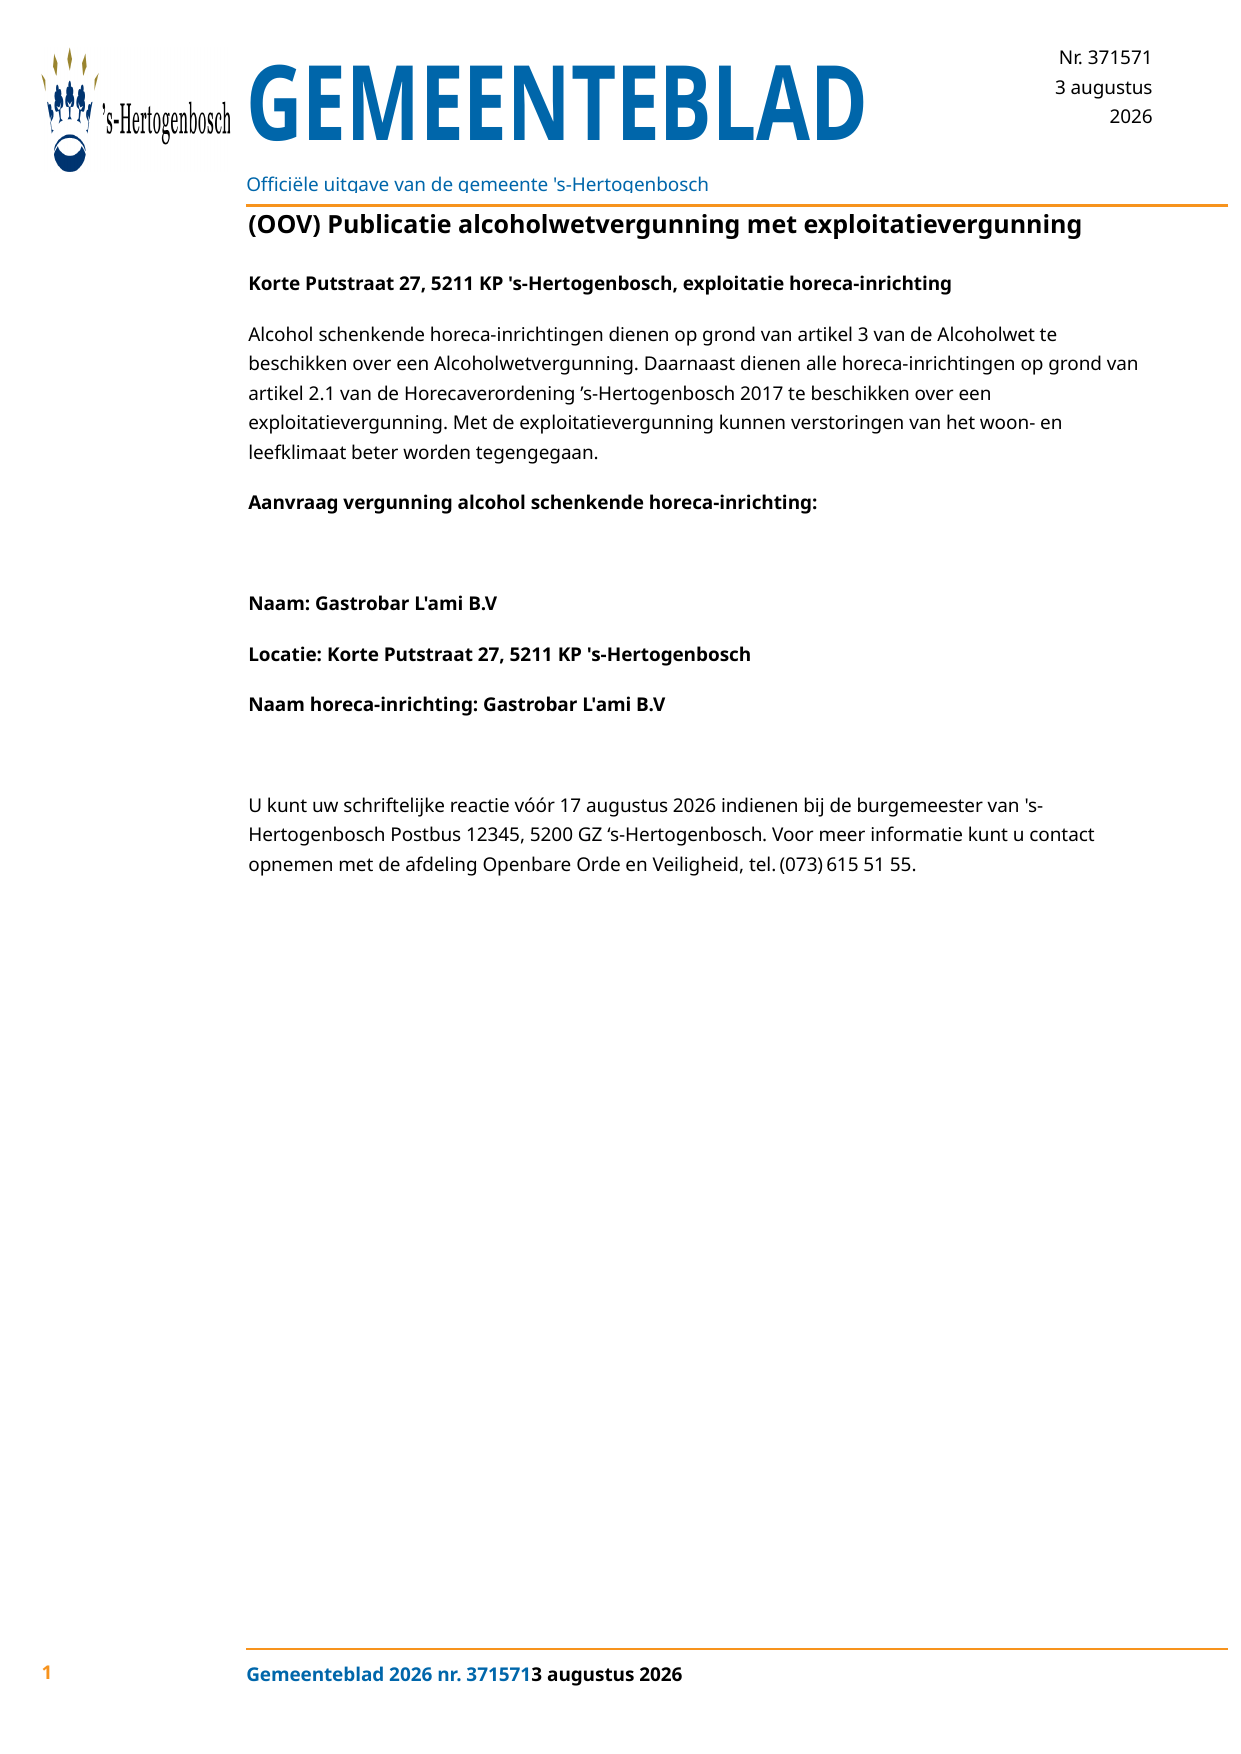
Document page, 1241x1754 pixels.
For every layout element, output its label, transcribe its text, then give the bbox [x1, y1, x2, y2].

picture [41, 47, 231, 172]
text Naam horeca-inrichting: Gastrobar L'ami B.V [248, 691, 1152, 717]
text Korte Putstraat 27, 5211 KP 's-Hertogenbosch, exploitatie horeca-inrichting [248, 270, 1152, 296]
text Aanvraag vergunning alcohol schenkende horeca-inrichting: [248, 489, 1152, 515]
text Naam: Gastrobar L'ami B.V [248, 590, 1152, 616]
text Alcohol schenkende horeca-inrichtingen dienen op grond van artikel 3 van de Alcoholwet te beschikken over een Alcoholwetvergunning. Daarnaast dienen alle horeca-inrichtingen op grond van artikel 2.1 van de Horecaverordening ’s-Hertogenbosch 2017 te beschikken over een exploitatievergunning. Met de exploitatievergunning kunnen verstoringen van het woon- en leefklimaat beter worden tegengegaan. [248, 321, 1152, 465]
text (OOV) Publicatie alcoholwetvergunning met exploitatievergunning [248, 207, 1152, 241]
text Locatie: Korte Putstraat 27, 5211 KP 's-Hertogenbosch [248, 641, 1152, 666]
text U kunt uw schriftelijke reactie vóór 17 augustus 2026 indienen bij de burgemeester van 's-Hertogenbosch Postbus 12345, 5200 GZ ‘s-Hertogenbosch. Voor meer informatie kunt u contact opnemen met de afdeling Openbare Orde en Veiligheid, tel. (073) 615 51 55. [248, 792, 1152, 877]
